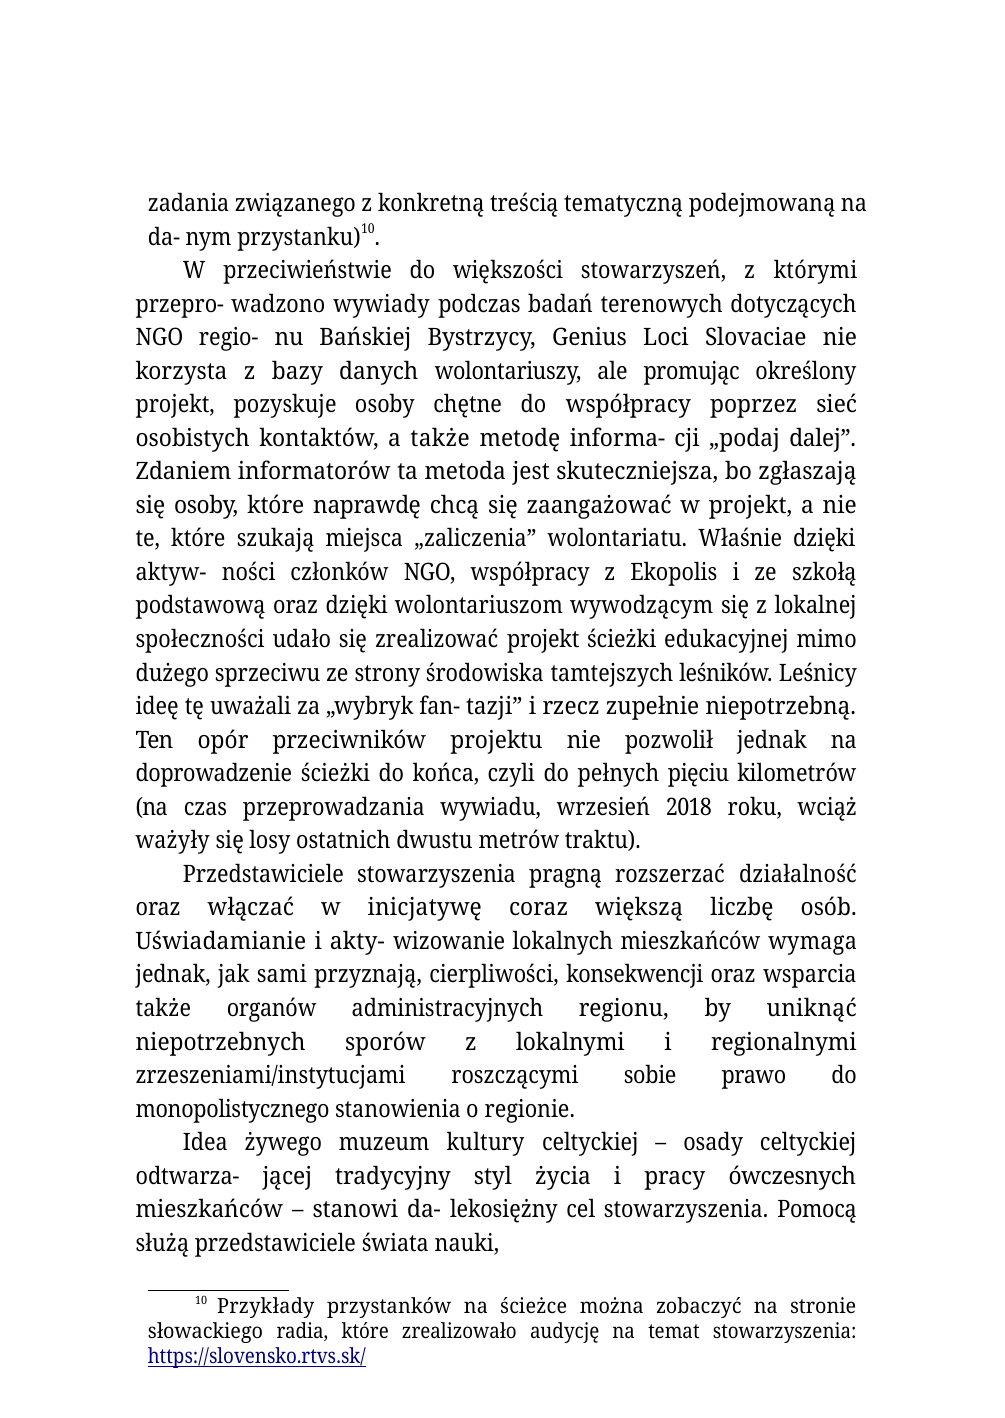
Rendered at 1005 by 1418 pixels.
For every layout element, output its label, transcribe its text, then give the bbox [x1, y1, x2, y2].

text 10 Przykłady przystanków na ścieżce można zobaczyć na stronie słowackiego radia, które zrealizowało audycję na temat stowarzyszenia: https://slovensko.rtvs.sk/ [148, 1294, 857, 1369]
text Przedstawiciele stowarzyszenia pragną rozszerzać działalność oraz włączać w inicjatywę coraz większą liczbę osób. Uświadamianie i akty- wizowanie lokalnych mieszkańców wymaga jednak, jak sami przyznają, cierpliwości, konsekwencji oraz wsparcia także organów administracyjnych regionu, by uniknąć niepotrzebnych sporów z lokalnymi i regionalnymi zrzeszeniami/instytucjami roszczącymi sobie prawo do monopolistycznego stanowienia o regionie. [135, 857, 857, 1124]
text zadania związanego z konkretną treścią tematyczną podejmowaną na da- nym przystanku)10. [148, 186, 869, 252]
text Idea żywego muzeum kultury celtyckiej – osady celtyckiej odtwarza- jącej tradycyjny styl życia i pracy ówczesnych mieszkańców – stanowi da- lekosiężny cel stowarzyszenia. Pomocą służą przedstawiciele świata nauki, [135, 1125, 857, 1258]
text W przeciwieństwie do większości stowarzyszeń, z którymi przepro- wadzono wywiady podczas badań terenowych dotyczących NGO regio- nu Bańskiej Bystrzycy, Genius Loci Slovaciae nie korzysta z bazy danych wolontariuszy, ale promując określony projekt, pozyskuje osoby chętne do współpracy poprzez sieć osobistych kontaktów, a także metodę informa- cji „podaj dalej”. Zdaniem informatorów ta metoda jest skuteczniejsza, bo zgłaszają się osoby, które naprawdę chcą się zaangażować w projekt, a nie te, które szukają miejsca „zaliczenia” wolontariatu. Właśnie dzięki aktyw- ności członków NGO, współpracy z Ekopolis i ze szkołą podstawową oraz dzięki wolontariuszom wywodzącym się z lokalnej społeczności udało się zrealizować projekt ścieżki edukacyjnej mimo dużego sprzeciwu ze strony środowiska tamtejszych leśników. Leśnicy ideę tę uważali za „wybryk fan- tazji” i rzecz zupełnie niepotrzebną. Ten opór przeciwników projektu nie pozwolił jednak na doprowadzenie ścieżki do końca, czyli do pełnych pięciu kilometrów (na czas przeprowadzania wywiadu, wrzesień 2018 roku, wciąż ważyły się losy ostatnich dwustu metrów traktu). [135, 253, 857, 856]
